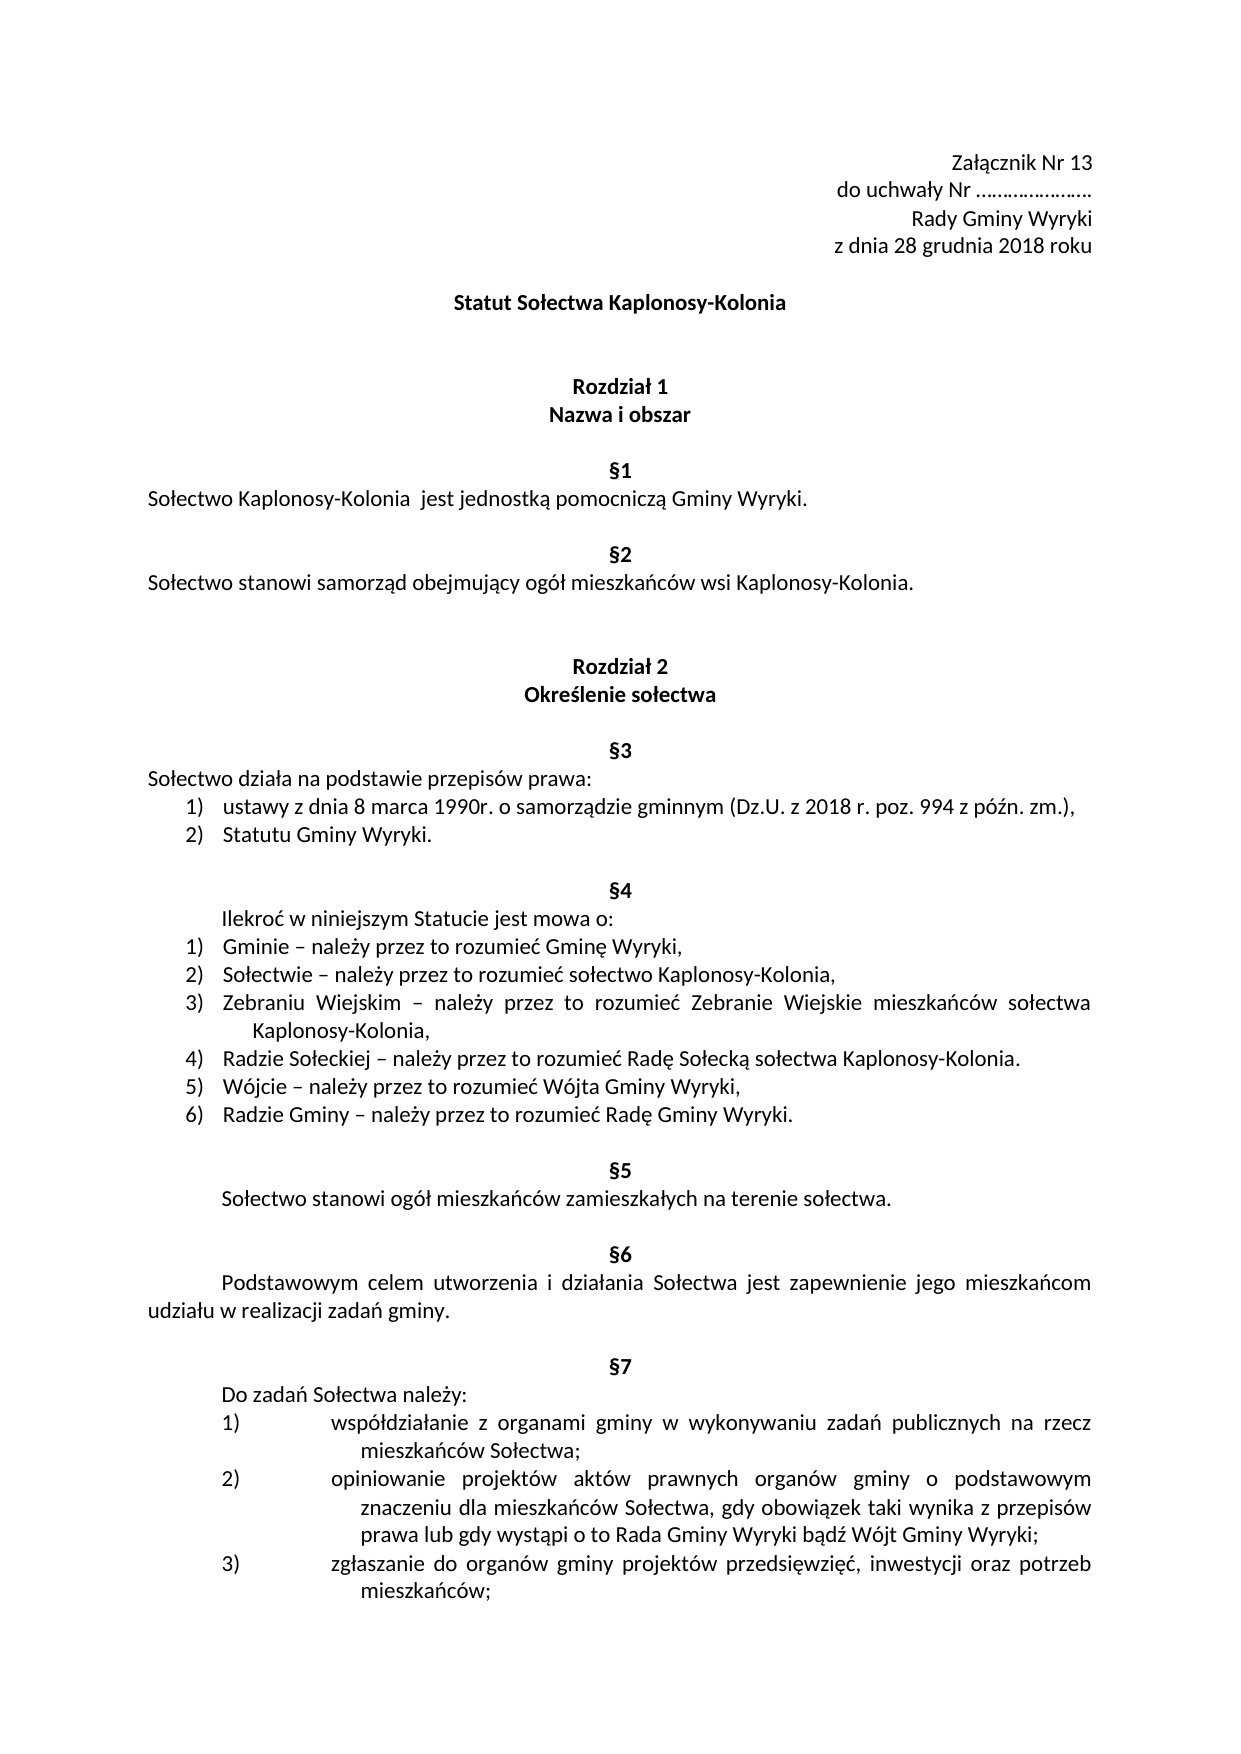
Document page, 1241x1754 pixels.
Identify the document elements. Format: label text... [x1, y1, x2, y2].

text Rozdział 2 [148, 652, 1093, 680]
text Rozdział 1 [148, 372, 1093, 400]
list opiniowanie projektów aktów prawnych organów gminy o podstawowym znaczeniu dla mieszkańców Sołectwa, gdy obowiązek taki wynika z przepisów prawa lub gdy wystąpi o to Rada Gminy Wyryki bądź Wójt Gminy Wyryki; [221, 1464, 1093, 1549]
text §2 [148, 540, 1093, 568]
list Zebraniu Wiejskim – należy przez to rozumieć Zebranie Wiejskie mieszkańców sołectwa Kaplonosy-Kolonia, [185, 988, 1093, 1044]
list Radzie Gminy – należy przez to rozumieć Radę Gminy Wyryki. [185, 1100, 1093, 1128]
text Nazwa i obszar [148, 400, 1093, 428]
text Załącznik Nr 13 [148, 148, 1093, 176]
list ustawy z dnia 8 marca 1990r. o samorządzie gminnym (Dz.U. z 2018 r. poz. 994 z późn. zm.), [185, 792, 1093, 820]
text Statut Sołectwa Kaplonosy-Kolonia [148, 288, 1093, 316]
text do uchwały Nr …………………. [148, 176, 1093, 204]
text Określenie sołectwa [148, 680, 1093, 708]
text Sołectwo stanowi samorząd obejmujący ogół mieszkańców wsi Kaplonosy-Kolonia. [148, 568, 1093, 596]
text Sołectwo działa na podstawie przepisów prawa: [148, 764, 1093, 792]
text §5 [148, 1156, 1093, 1184]
text Do zadań Sołectwa należy: [148, 1381, 1093, 1408]
list zgłaszanie do organów gminy projektów przedsięwzięć, inwestycji oraz potrzeb mieszkańców; [221, 1549, 1093, 1605]
text §1 [148, 456, 1093, 484]
list Sołectwie – należy przez to rozumieć sołectwo Kaplonosy-Kolonia, [185, 960, 1093, 988]
list Statutu Gminy Wyryki. [185, 820, 1093, 848]
list Radzie Sołeckiej – należy przez to rozumieć Radę Sołecką sołectwa Kaplonosy-Kolonia. [185, 1044, 1093, 1072]
list Wójcie – należy przez to rozumieć Wójta Gminy Wyryki, [185, 1072, 1093, 1100]
text Rady Gminy Wyryki [148, 204, 1093, 232]
text Podstawowym celem utworzenia i działania Sołectwa jest zapewnienie jego mieszkańcom udziału w realizacji zadań gminy. [148, 1268, 1093, 1324]
text §7 [148, 1352, 1093, 1381]
text Sołectwo stanowi ogół mieszkańców zamieszkałych na terenie sołectwa. [221, 1184, 1093, 1212]
text Sołectwo Kaplonosy-Kolonia jest jednostką pomocniczą Gminy Wyryki. [148, 484, 1093, 512]
list Gminie – należy przez to rozumieć Gminę Wyryki, [185, 932, 1093, 960]
text §4 [148, 876, 1093, 904]
list współdziałanie z organami gminy w wykonywaniu zadań publicznych na rzecz mieszkańców Sołectwa; [221, 1408, 1093, 1464]
text §3 [148, 736, 1093, 764]
text Ilekroć w niniejszym Statucie jest mowa o: [221, 904, 1093, 932]
text z dnia 28 grudnia 2018 roku [148, 232, 1093, 260]
text §6 [148, 1240, 1093, 1268]
